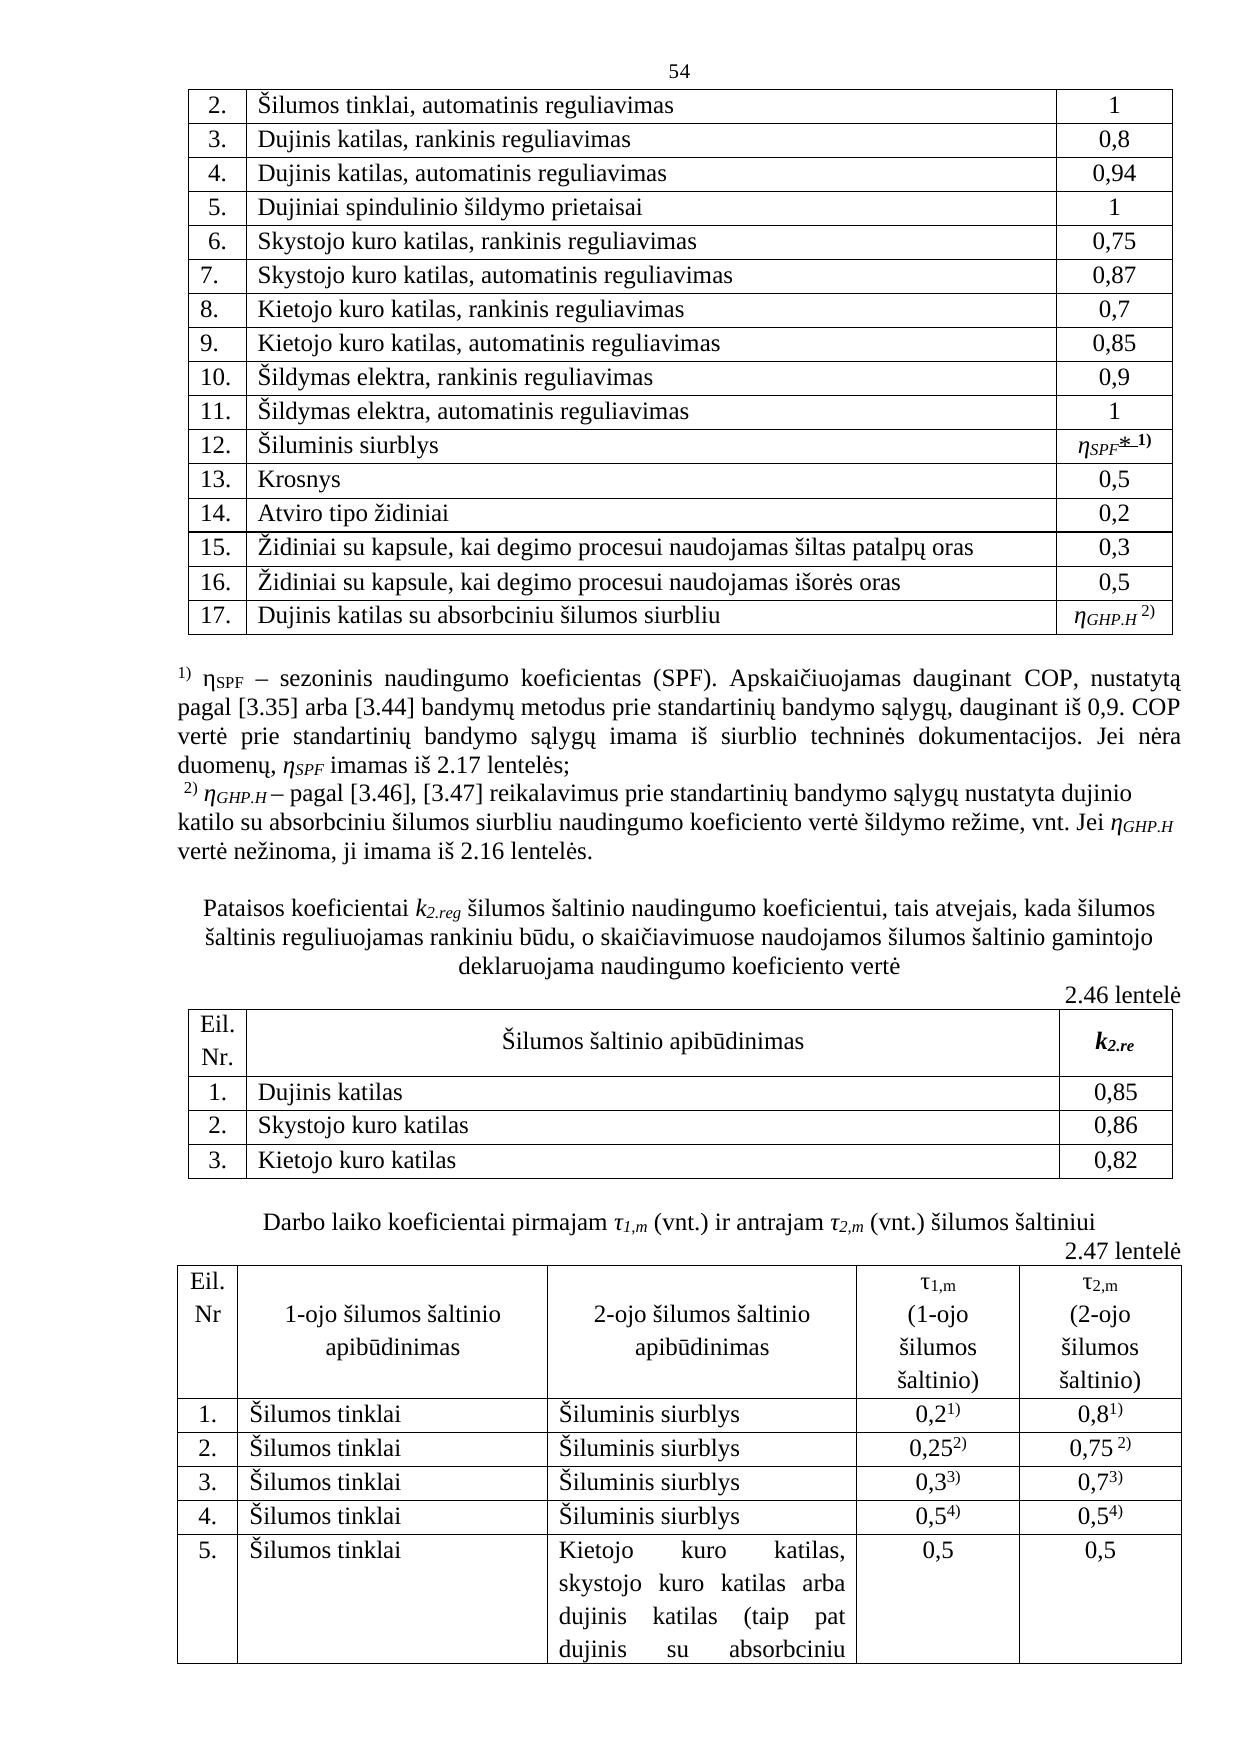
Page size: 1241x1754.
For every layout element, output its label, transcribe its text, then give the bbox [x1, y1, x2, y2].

table_cell Židiniai su kapsule, kai degimo procesui naudojamas šiltas patalpų oras [247, 533, 1056, 566]
table_cell 0,82 [1060, 1145, 1172, 1178]
table_cell 2. [178, 1433, 237, 1466]
table_cell 0,85 [1057, 328, 1172, 361]
table_cell 1. [189, 1077, 246, 1109]
table_cell 11. [189, 396, 246, 429]
table_cell Skystojo kuro katilas [247, 1111, 1059, 1144]
table_cell Dujinis katilas, rankinis reguliavimas [247, 124, 1056, 157]
table_cell Židiniai su kapsule, kai degimo procesui naudojamas išorės oras [247, 567, 1056, 599]
table_cell 0,8 [1057, 124, 1172, 157]
table_cell ηSPF* 1) [1057, 430, 1172, 463]
table_cell 14. [189, 499, 246, 531]
table_cell 0,87 [1057, 260, 1172, 293]
table_cell Šilumos tinklai [238, 1467, 547, 1500]
table_cell 2. [189, 1111, 246, 1144]
text 2.46 lentelė [252, 980, 1181, 1008]
table_cell 17. [189, 601, 246, 634]
table_cell Dujinis katilas, automatinis reguliavimas [247, 158, 1056, 191]
table_cell 0,75 [1057, 226, 1172, 259]
table_cell Šiluminis siurblys [548, 1467, 856, 1500]
table_cell 0,7 [1057, 294, 1172, 327]
table_cell Šiluminis siurblys [247, 430, 1056, 463]
table_cell Atviro tipo židiniai [247, 499, 1056, 531]
table_cell 0,75 2) [1020, 1433, 1181, 1466]
table_cell 16. [189, 567, 246, 599]
table_cell Dujinis katilas su absorbciniu šilumos siurbliu [247, 601, 1056, 634]
table_cell Šiluminis siurblys [548, 1433, 856, 1466]
table_cell 0,5 [1057, 464, 1172, 497]
table_cell 0,5 [857, 1535, 1019, 1663]
table_cell 9. [189, 328, 246, 361]
table_cell Šilumos tinklai [238, 1399, 547, 1432]
table_cell Skystojo kuro katilas, rankinis reguliavimas [247, 226, 1056, 259]
table_cell 0,5 [1020, 1535, 1181, 1663]
table_cell Dujinis katilas [247, 1077, 1059, 1109]
table_cell 1 [1057, 192, 1172, 225]
text Pataisos koeficientai k2.reg šilumos šaltinio naudingumo koeficientui, tais atvejais, kada šilumos šaltinis reguliuojamas rankiniu būdu, o skaičiavimuose naudojamos šilumos šaltinio gamintojo deklaruojama naudingumo koeficiento vertė [177, 893, 1181, 980]
table_cell Kietojo kuro katilas, skystojo kuro katilas arba dujinis katilas (taip pat dujinis su absorbciniu [548, 1535, 856, 1663]
table_cell Kietojo kuro katilas [247, 1145, 1059, 1178]
text Darbo laiko koeficientai pirmajam τ1,m (vnt.) ir antrajam τ2,m (vnt.) šilumos šaltiniui [177, 1207, 1181, 1236]
table_cell Šilumos tinklai, automatinis reguliavimas [247, 90, 1056, 123]
table_cell Kietojo kuro katilas, automatinis reguliavimas [247, 328, 1056, 361]
table_cell 0,252) [857, 1433, 1019, 1466]
table_cell 0,73) [1020, 1467, 1181, 1500]
table_header k2.re [1060, 1010, 1172, 1076]
table_header τ1,m (1-ojo šilumos šaltinio) [857, 1266, 1019, 1398]
table_cell 1 [1057, 90, 1172, 123]
text 2) ηGHP.H – pagal [3.46], [3.47] reikalavimus prie standartinių bandymo sąlygų nustatyta dujinio katilo su absorbciniu šilumos siurbliu naudingumo koeficiento vertė šildymo režime, vnt. Jei ηGHP.H vertė nežinoma, ji imama iš 2.16 lentelės. [177, 778, 1181, 865]
table_cell 5. [178, 1535, 237, 1663]
table_cell 15. [189, 533, 246, 566]
table_cell 0,54) [857, 1501, 1019, 1534]
table_cell 3. [178, 1467, 237, 1500]
table_header Eil. Nr [178, 1266, 237, 1398]
table_cell 0,85 [1060, 1077, 1172, 1109]
text 1) ηSPF – sezoninis naudingumo koeficientas (SPF). Apskaičiuojamas dauginant COP, nustatytą pagal [3.35] arba [3.44] bandymų metodus prie standartinių bandymo sąlygų, dauginant iš 0,9. COP vertė prie standartinių bandymo sąlygų imama iš siurblio techninės dokumentacijos. Jei nėra duomenų, ηSPF imamas iš 2.17 lentelės; [177, 663, 1181, 778]
table_cell Šilumos tinklai [238, 1433, 547, 1466]
table_cell 10. [189, 362, 246, 395]
table_cell Šildymas elektra, rankinis reguliavimas [247, 362, 1056, 395]
text 2.47 lentelė [177, 1236, 1181, 1265]
table_header 2-ojo šilumos šaltinio apibūdinimas [548, 1266, 856, 1398]
table_cell 4. [178, 1501, 237, 1534]
table_cell 8. [189, 294, 246, 327]
table_cell 13. [189, 464, 246, 497]
table_cell 3. [189, 124, 246, 157]
table_cell 0,5 [1057, 567, 1172, 599]
table_cell 0,94 [1057, 158, 1172, 191]
table_cell Skystojo kuro katilas, automatinis reguliavimas [247, 260, 1056, 293]
table_cell 5. [189, 192, 246, 225]
table_cell 1 [1057, 396, 1172, 429]
table_header 1-ojo šilumos šaltinio apibūdinimas [238, 1266, 547, 1398]
table_cell 6. [189, 226, 246, 259]
table_cell Šilumos tinklai [238, 1535, 547, 1663]
table_cell Šiluminis siurblys [548, 1501, 856, 1534]
table_cell 12. [189, 430, 246, 463]
table_cell Kietojo kuro katilas, rankinis reguliavimas [247, 294, 1056, 327]
table_cell ηGHP.H 2) [1057, 601, 1172, 634]
table_cell 0,21) [857, 1399, 1019, 1432]
table_cell 3. [189, 1145, 246, 1178]
table_cell 1. [178, 1399, 237, 1432]
table_header Šilumos šaltinio apibūdinimas [247, 1010, 1059, 1076]
table_cell 0,3 [1057, 533, 1172, 566]
table_cell 4. [189, 158, 246, 191]
table_cell 0,54) [1020, 1501, 1181, 1534]
table_cell Šildymas elektra, automatinis reguliavimas [247, 396, 1056, 429]
table_cell 2. [189, 90, 246, 123]
table_cell 7. [189, 260, 246, 293]
table_cell 0,2 [1057, 499, 1172, 531]
table_cell 0,86 [1060, 1111, 1172, 1144]
table_header τ2,m (2-ojo šilumos šaltinio) [1020, 1266, 1181, 1398]
table_cell 0,33) [857, 1467, 1019, 1500]
table_cell Šiluminis siurblys [548, 1399, 856, 1432]
table_cell 0,9 [1057, 362, 1172, 395]
table_header Eil. Nr. [189, 1010, 246, 1076]
table_cell Šilumos tinklai [238, 1501, 547, 1534]
table_cell Krosnys [247, 464, 1056, 497]
table_cell 0,81) [1020, 1399, 1181, 1432]
table_cell Dujiniai spindulinio šildymo prietaisai [247, 192, 1056, 225]
